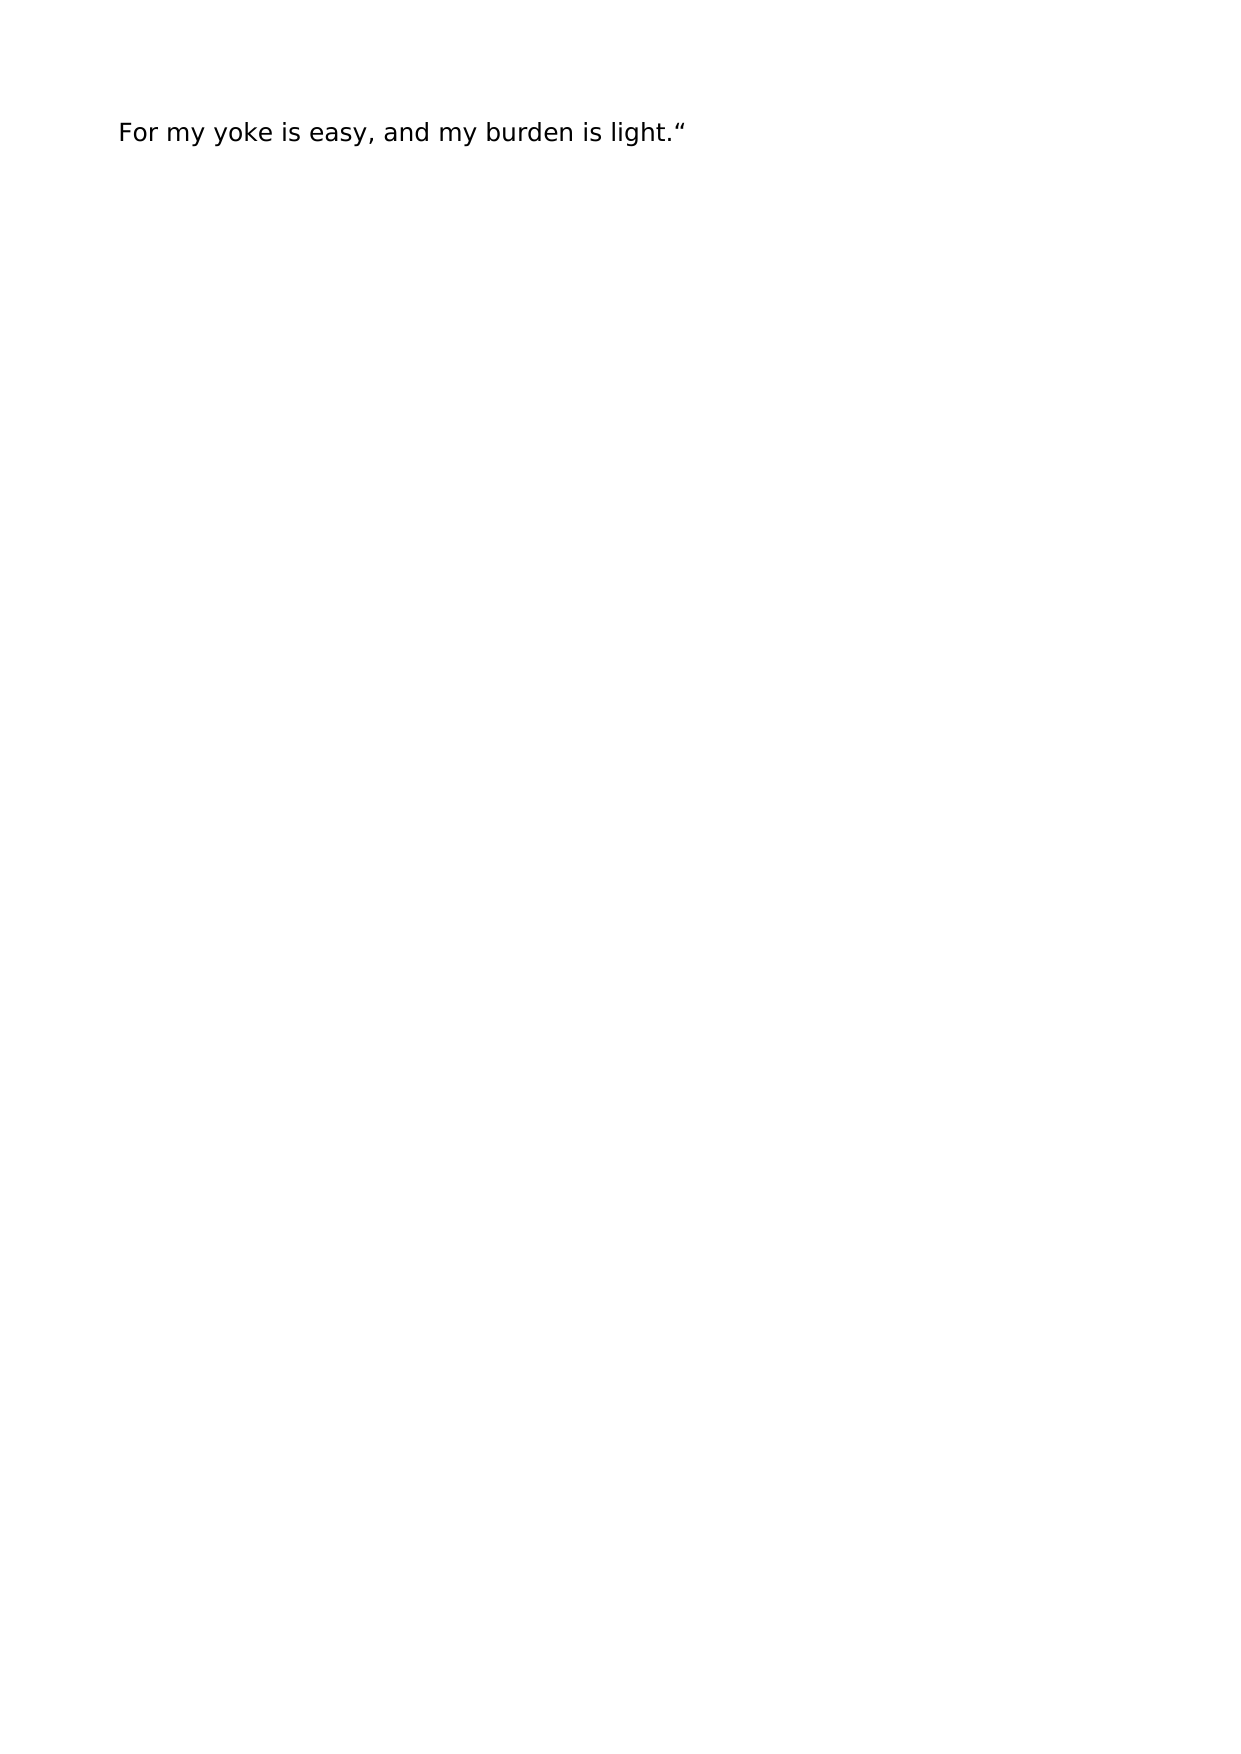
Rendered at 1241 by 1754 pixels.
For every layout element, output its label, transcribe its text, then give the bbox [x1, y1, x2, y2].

text For my yoke is easy, and my burden is light.“ [118, 118, 1122, 147]
